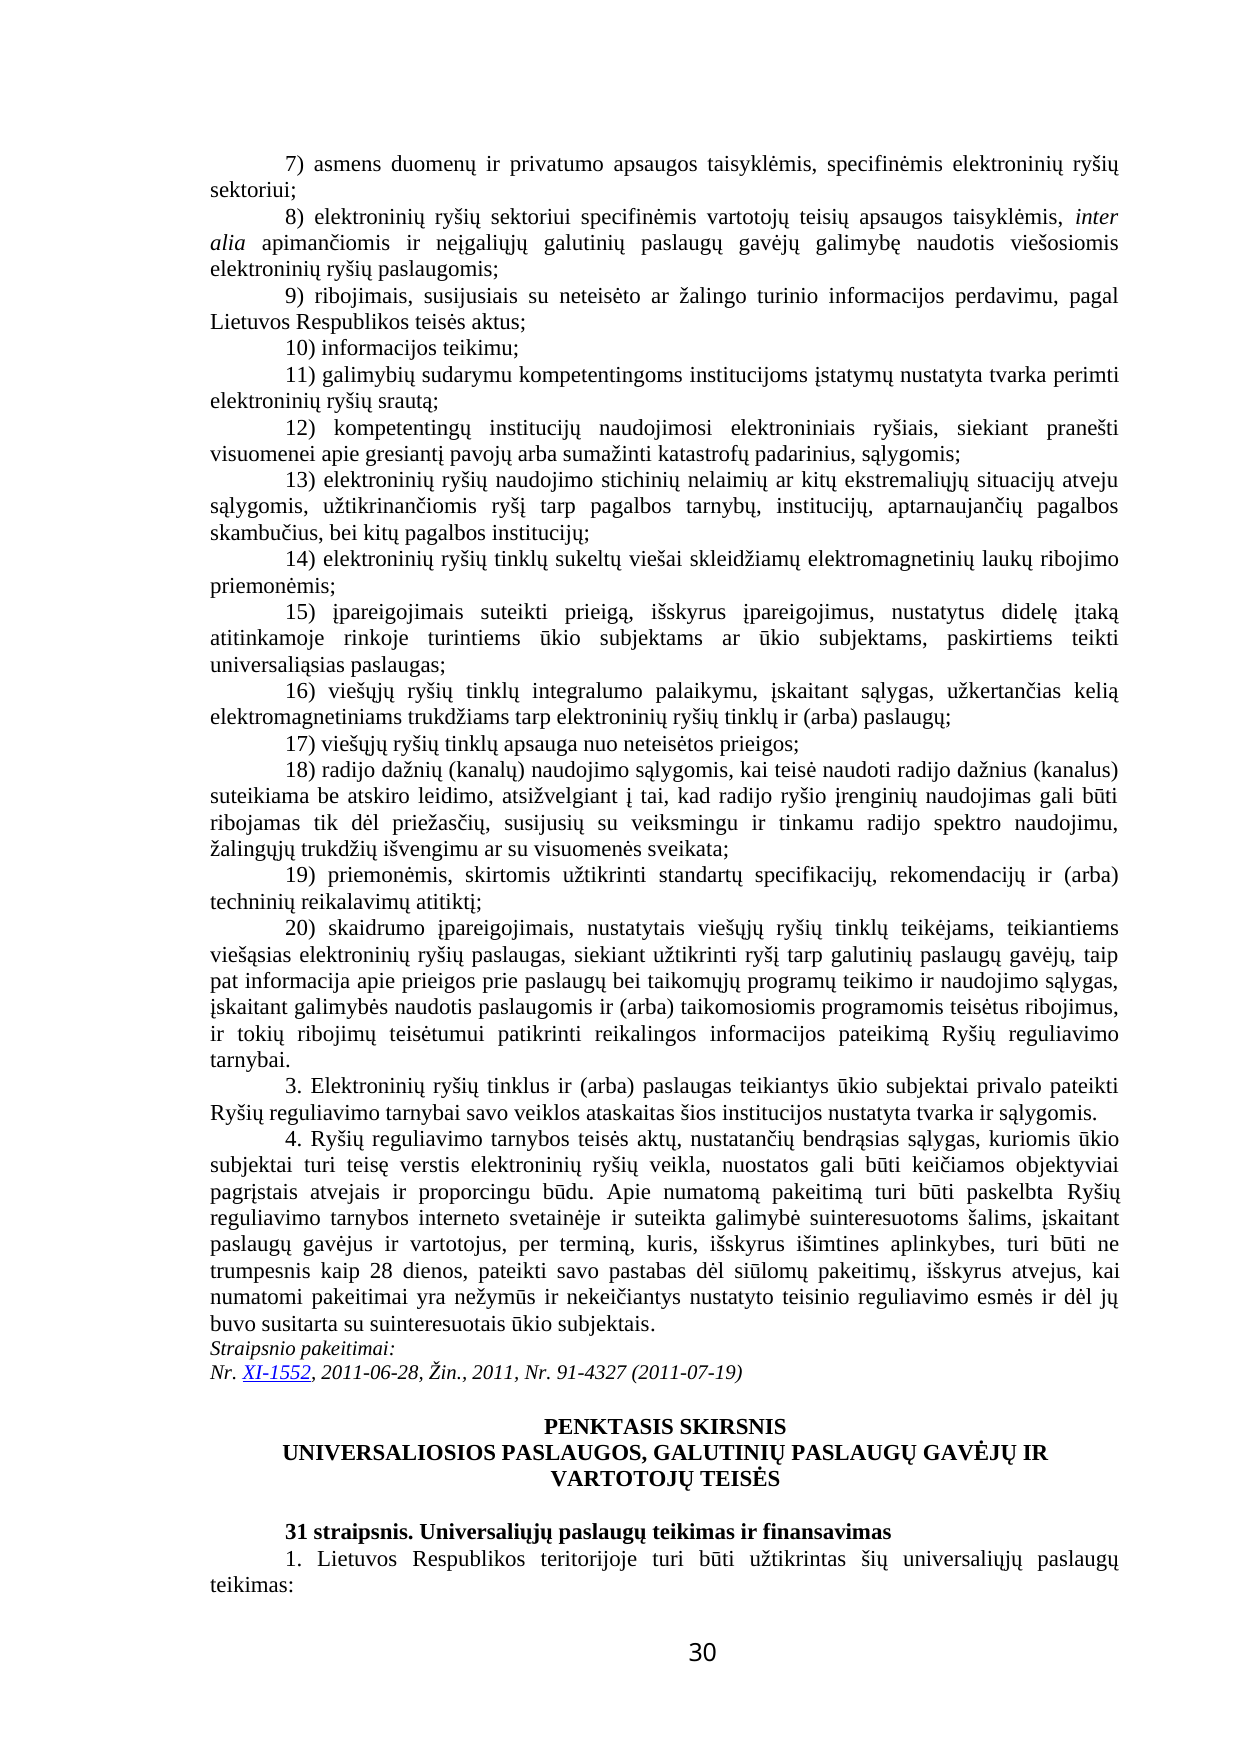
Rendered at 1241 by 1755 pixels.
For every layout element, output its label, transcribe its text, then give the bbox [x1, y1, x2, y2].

text 15) įpareigojimais suteikti prieigą, išskyrus įpareigojimus, nustatytus didelę įtaką atitinkamoje rinkoje turintiems ūkio subjektams ar ūkio subjektams, paskirtiems teikti universaliąsias paslaugas; [210, 598, 1120, 677]
text UNIVERSALIOSIOS PASLAUGOS, GALUTINIŲ PASLAUGŲ GAVĖJŲ IR VARTOTOJŲ TEISĖS [210, 1439, 1120, 1492]
text 17) viešųjų ryšių tinklų apsauga nuo neteisėtos prieigos; [210, 730, 1120, 756]
text 8) elektroninių ryšių sektoriui specifinėmis vartotojų teisių apsaugos taisyklėmis, inter alia apimančiomis ir neįgaliųjų galutinių paslaugų gavėjų galimybę naudotis viešosiomis elektroninių ryšių paslaugomis; [210, 203, 1120, 282]
text Nr. XI-1552, 2011-06-28, Žin., 2011, Nr. 91-4327 (2011-07-19) [210, 1360, 1120, 1384]
text 19) priemonėmis, skirtomis užtikrinti standartų specifikacijų, rekomendacijų ir (arba) techninių reikalavimų atitiktį; [210, 862, 1120, 914]
text 10) informacijos teikimu; [210, 334, 1120, 361]
text 3. Elektroninių ryšių tinklus ir (arba) paslaugas teikiantys ūkio subjektai privalo pateikti Ryšių reguliavimo tarnybai savo veiklos ataskaitas šios institucijos nustatyta tvarka ir sąlygomis. [210, 1072, 1120, 1125]
text 13) elektroninių ryšių naudojimo stichinių nelaimių ar kitų ekstremaliųjų situacijų atveju sąlygomis, užtikrinančiomis ryšį tarp pagalbos tarnybų, institucijų, aptarnaujančių pagalbos skambučius, bei kitų pagalbos institucijų; [210, 466, 1120, 545]
text 16) viešųjų ryšių tinklų integralumo palaikymu, įskaitant sąlygas, užkertančias kelią elektromagnetiniams trukdžiams tarp elektroninių ryšių tinklų ir (arba) paslaugų; [210, 677, 1120, 730]
text 14) elektroninių ryšių tinklų sukeltų viešai skleidžiamų elektromagnetinių laukų ribojimo priemonėmis; [210, 545, 1120, 598]
text 11) galimybių sudarymu kompetentingoms institucijoms įstatymų nustatyta tvarka perimti elektroninių ryšių srautą; [210, 361, 1120, 413]
text 18) radijo dažnių (kanalų) naudojimo sąlygomis, kai teisė naudoti radijo dažnius (kanalus) suteikiama be atskiro leidimo, atsižvelgiant į tai, kad radijo ryšio įrenginių naudojimas gali būti ribojamas tik dėl priežasčių, susijusių su veiksmingu ir tinkamu radijo spektro naudojimu, žalingųjų trukdžių išvengimu ar su visuomenės sveikata; [210, 756, 1120, 862]
text 1. Lietuvos Respublikos teritorijoje turi būti užtikrintas šių universaliųjų paslaugų teikimas: [210, 1544, 1120, 1597]
text 20) skaidrumo įpareigojimais, nustatytais viešųjų ryšių tinklų teikėjams, teikiantiems viešąsias elektroninių ryšių paslaugas, siekiant užtikrinti ryšį tarp galutinių paslaugų gavėjų, taip pat informacija apie prieigos prie paslaugų bei taikomųjų programų teikimo ir naudojimo sąlygas, įskaitant galimybės naudotis paslaugomis ir (arba) taikomosiomis programomis teisėtus ribojimus, ir tokių ribojimų teisėtumui patikrinti reikalingos informacijos pateikimą Ryšių reguliavimo tarnybai. [210, 914, 1120, 1072]
text 7) asmens duomenų ir privatumo apsaugos taisyklėmis, specifinėmis elektroninių ryšių sektoriui; [210, 150, 1120, 203]
text Penktasis skirsnis [210, 1413, 1120, 1439]
text 31 straipsnis. Universaliųjų paslaugų teikimas ir finansavimas [210, 1518, 1120, 1544]
text 4. Ryšių reguliavimo tarnybos teisės aktų, nustatančių bendrąsias sąlygas, kuriomis ūkio subjektai turi teisę verstis elektroninių ryšių veikla, nuostatos gali būti keičiamos objektyviai pagrįstais atvejais ir proporcingu būdu. Apie numatomą pakeitimą turi būti paskelbta Ryšių reguliavimo tarnybos interneto svetainėje ir suteikta galimybė suinteresuotoms šalims, įskaitant paslaugų gavėjus ir vartotojus, per terminą, kuris, išskyrus išimtines aplinkybes, turi būti ne trumpesnis kaip 28 dienos, pateikti savo pastabas dėl siūlomų pakeitimų, išskyrus atvejus, kai numatomi pakeitimai yra nežymūs ir nekeičiantys nustatyto teisinio reguliavimo esmės ir dėl jų buvo susitarta su suinteresuotais ūkio subjektais. [210, 1125, 1120, 1336]
text 12) kompetentingų institucijų naudojimosi elektroniniais ryšiais, siekiant pranešti visuomenei apie gresiantį pavojų arba sumažinti katastrofų padarinius, sąlygomis; [210, 413, 1120, 466]
text Straipsnio pakeitimai: [210, 1336, 1120, 1360]
text 9) ribojimais, susijusiais su neteisėto ar žalingo turinio informacijos perdavimu, pagal Lietuvos Respublikos teisės aktus; [210, 282, 1120, 334]
